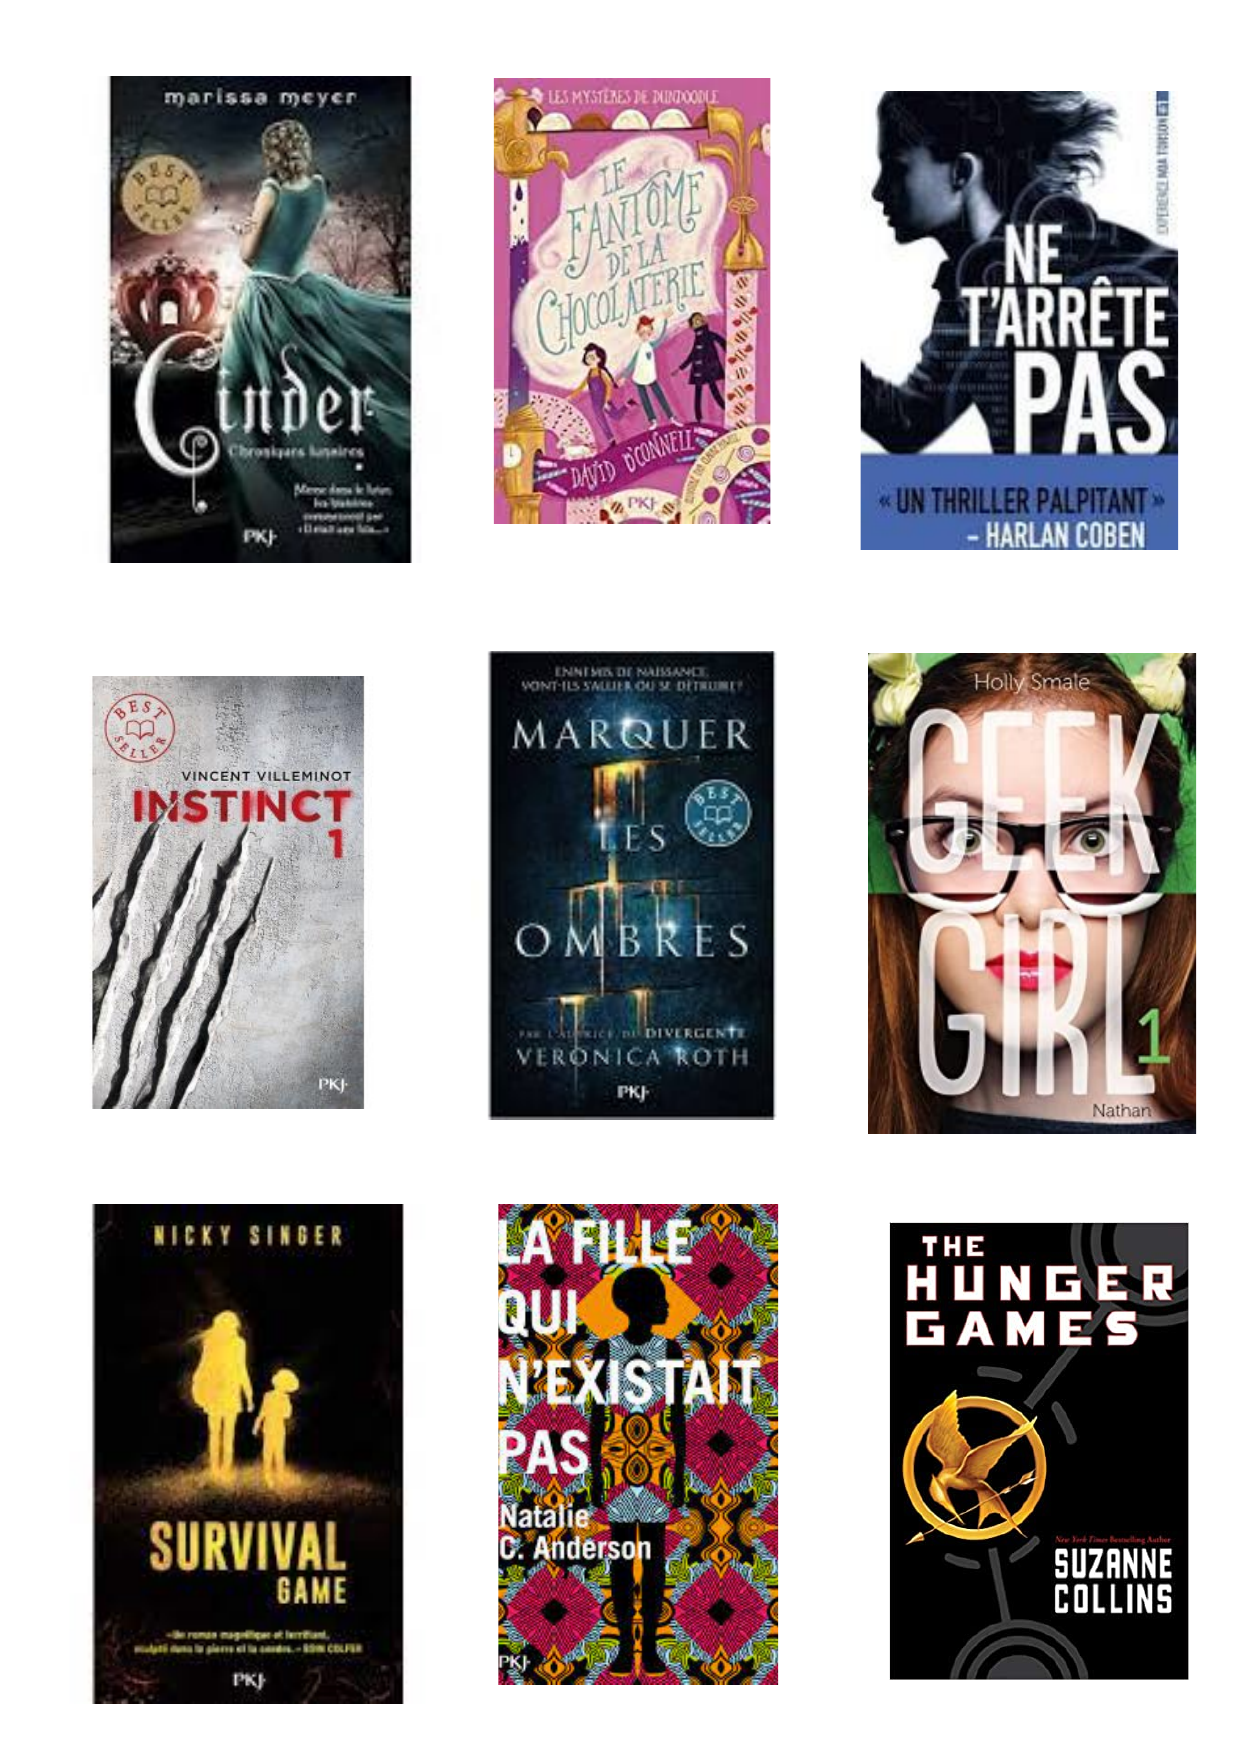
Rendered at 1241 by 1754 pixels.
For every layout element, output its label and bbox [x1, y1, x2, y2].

picture [889, 1222, 1189, 1680]
picture [64, 76, 459, 563]
picture [860, 91, 1179, 550]
picture [6, 676, 452, 1109]
picture [493, 78, 771, 524]
picture [868, 653, 1197, 1134]
picture [470, 651, 796, 1120]
picture [0, 1204, 779, 1704]
